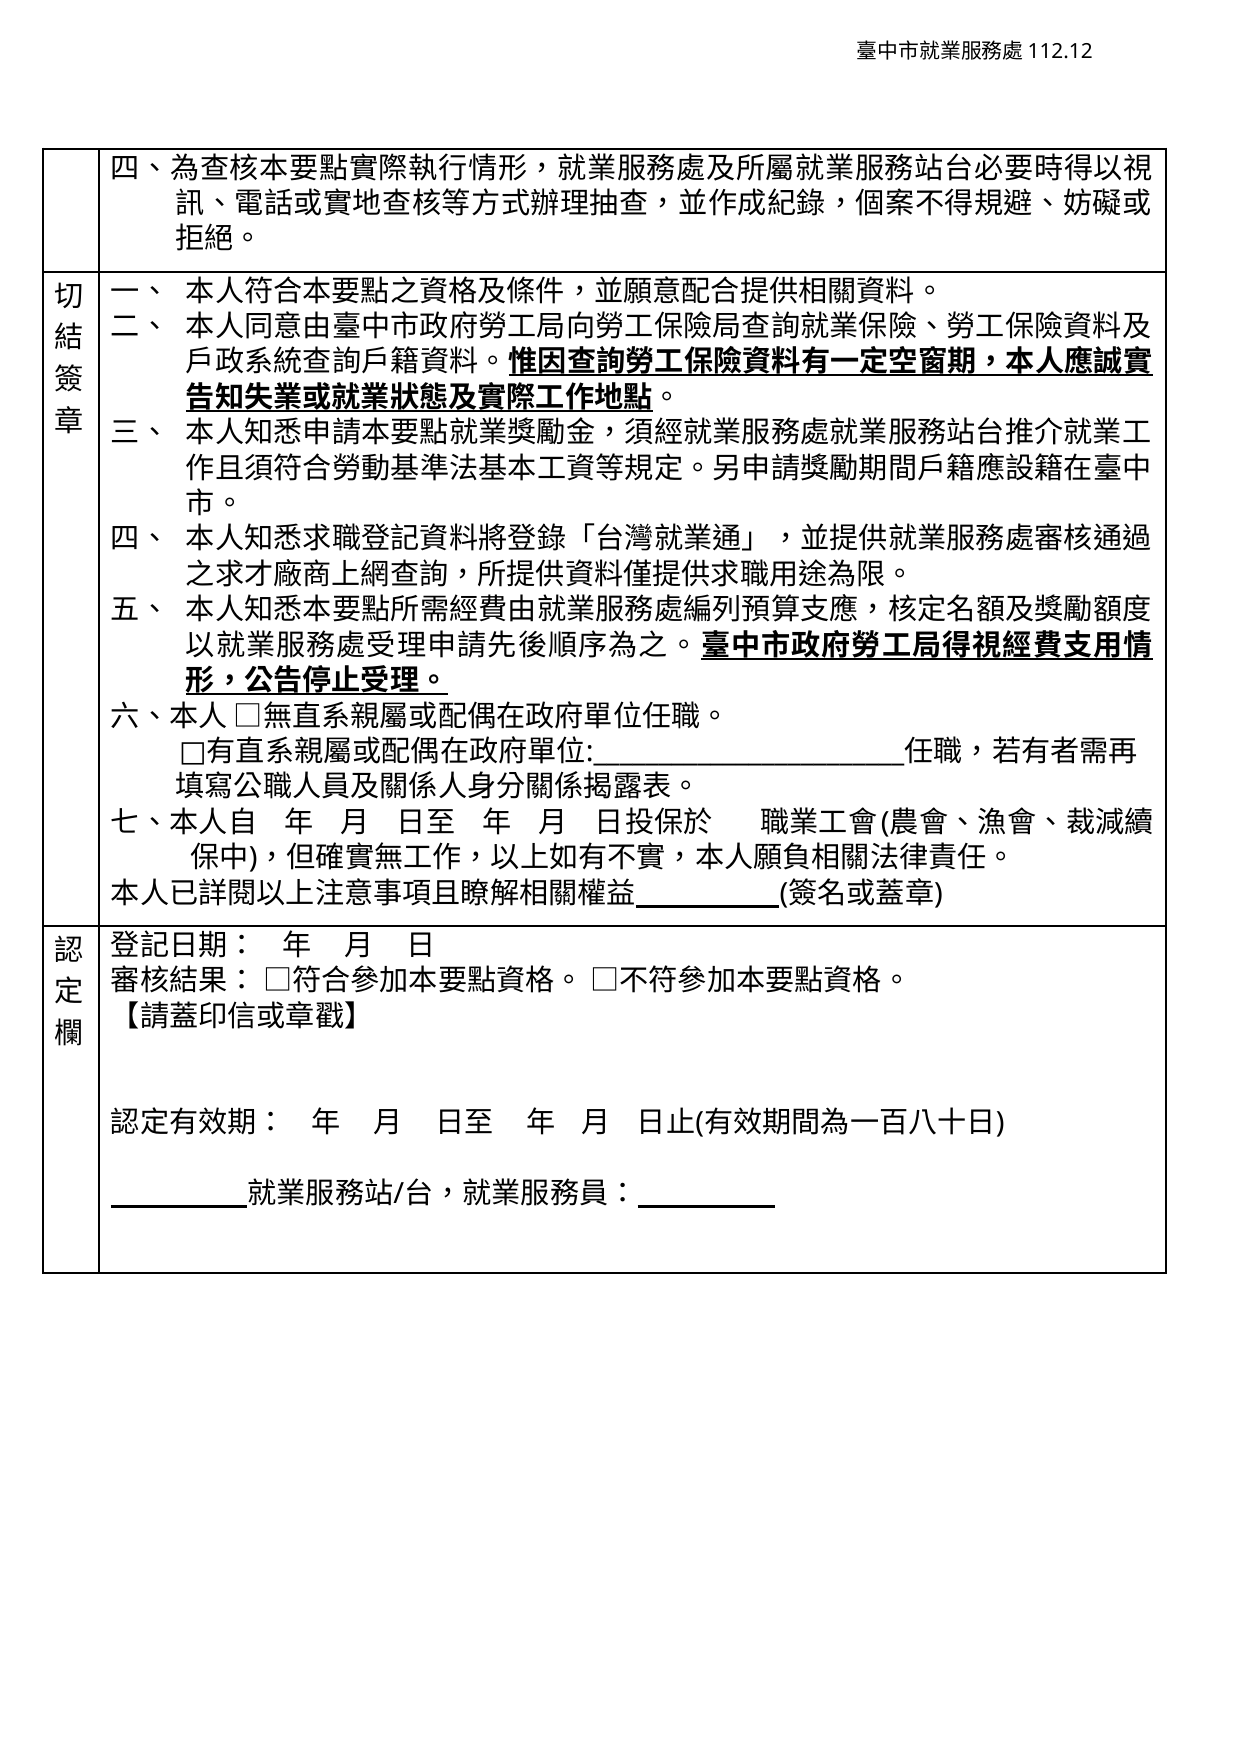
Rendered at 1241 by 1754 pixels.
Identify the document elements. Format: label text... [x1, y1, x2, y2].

table_cell 本人符合本要點之資格及條件，並願意配合提供相關資料。 本人同意由臺中市政府勞工局向勞工保險局查詢就業保險、勞工保險資料及戶政系統查詢戶籍資料。惟因查詢勞工保險資料有一定空窗期，本人應誠實告知失業或就業狀態及實際工作地點。 本人知悉申請本要點就業獎勵金，須經就業服務處就業服務站台推介就業工作且須符合勞動基準法基本工資等規定。另申請獎勵期間戶籍應設籍在臺中市。 本人知悉求職登記資料將登錄「台灣就業通」，並提供就業服務處審核通過之求才廠商上網查詢，所提供資料僅提供求職用途為限。 本人知悉本要點所需經費由就業服務處編列預算支應，核定名額及獎勵額度以就業服務處受理申請先後順序為之。臺中市政府勞工局得視經費支用情形，公告停止受理。 六、本人 □無直系親屬或配偶在政府單位任職。 □有直系親屬或配偶在政府單位:________________________任職，若有者需再填寫公職人員及關係人身分關係揭露表。 七、本人自 年 月 日至 年 月 日投保於 職業工會(農會、漁會、裁減續保中)，但確實無工作，以上如有不實，本人願負相關法律責任。 本人已詳閱以上注意事項且瞭解相關權益 (簽名或蓋章) [100, 273, 1165, 925]
table_cell 認 定 欄 [44, 927, 98, 1272]
table_cell 切結簽章 [44, 273, 98, 925]
table_cell 登記日期： 年 月 日 審核結果： □符合參加本要點資格。 □不符參加本要點資格。 【請蓋印信或章戳】 認定有效期： 年 月 日至 年 月 日止(有效期間為一百八十日) 就業服務站/台，就業服務員： [100, 927, 1165, 1272]
table_cell [44, 150, 98, 271]
table_cell 四、為查核本要點實際執行情形，就業服務處及所屬就業服務站台必要時得以視訊、電話或實地查核等方式辦理抽查，並作成紀錄，個案不得規避、妨礙或拒絕。 [100, 150, 1165, 271]
